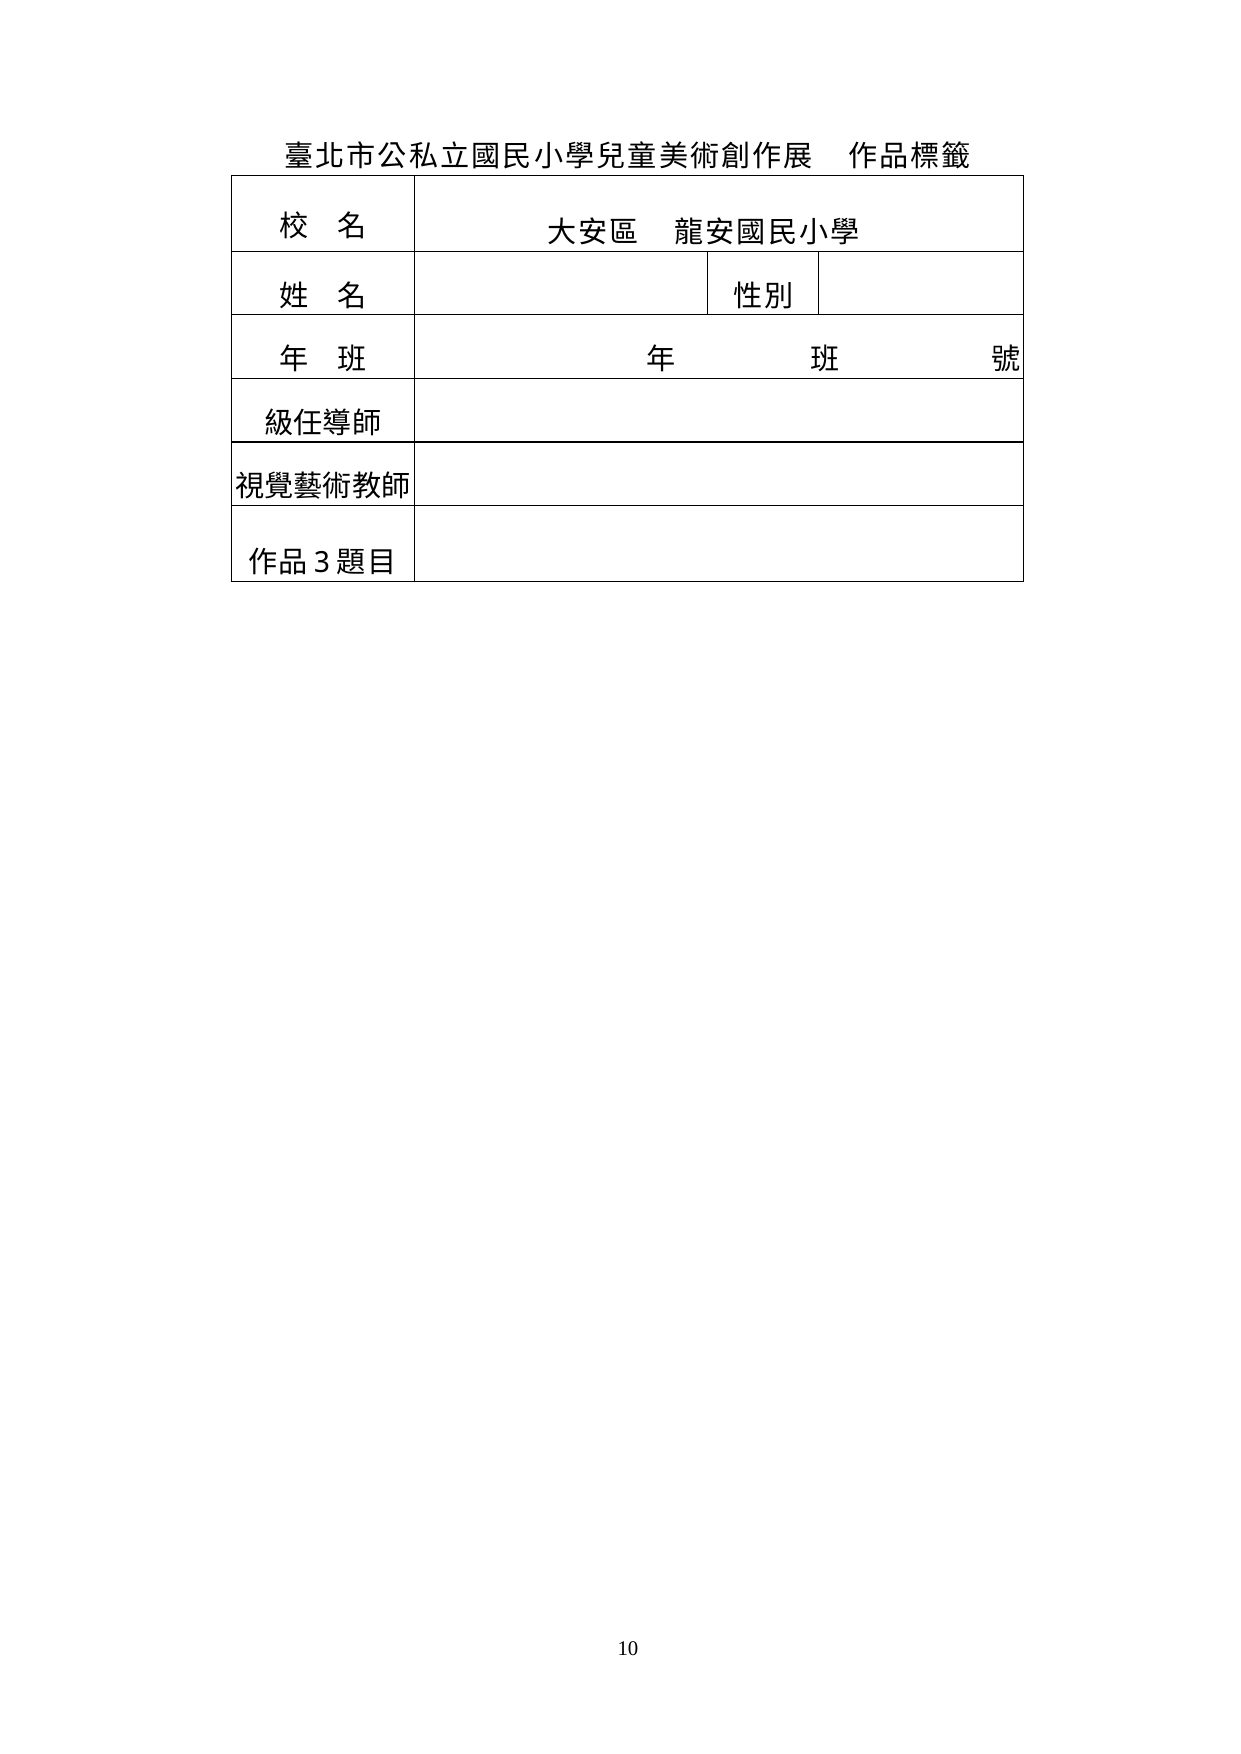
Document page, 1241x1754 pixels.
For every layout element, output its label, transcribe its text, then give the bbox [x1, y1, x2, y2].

table_cell [415, 379, 1023, 441]
table_cell [415, 506, 1023, 581]
table_cell 年 班 號 [415, 315, 1023, 378]
table_cell 年 班 [232, 315, 414, 378]
table_cell [415, 252, 707, 314]
table_cell 姓 名 [232, 252, 414, 314]
table_cell 性別 [708, 252, 818, 314]
table_cell 級任導師 [232, 379, 414, 441]
table_cell [819, 252, 1023, 314]
table_header 大安區 龍安國民小學 [415, 176, 1023, 251]
table_cell 作品3題目 [232, 506, 414, 581]
table_cell [415, 443, 1023, 505]
text 臺北市公私立國民小學兒童美術創作展 作品標籤 [118, 112, 1137, 175]
table_cell 視覺藝術教師 [232, 443, 414, 505]
table_header 校 名 [232, 176, 414, 251]
